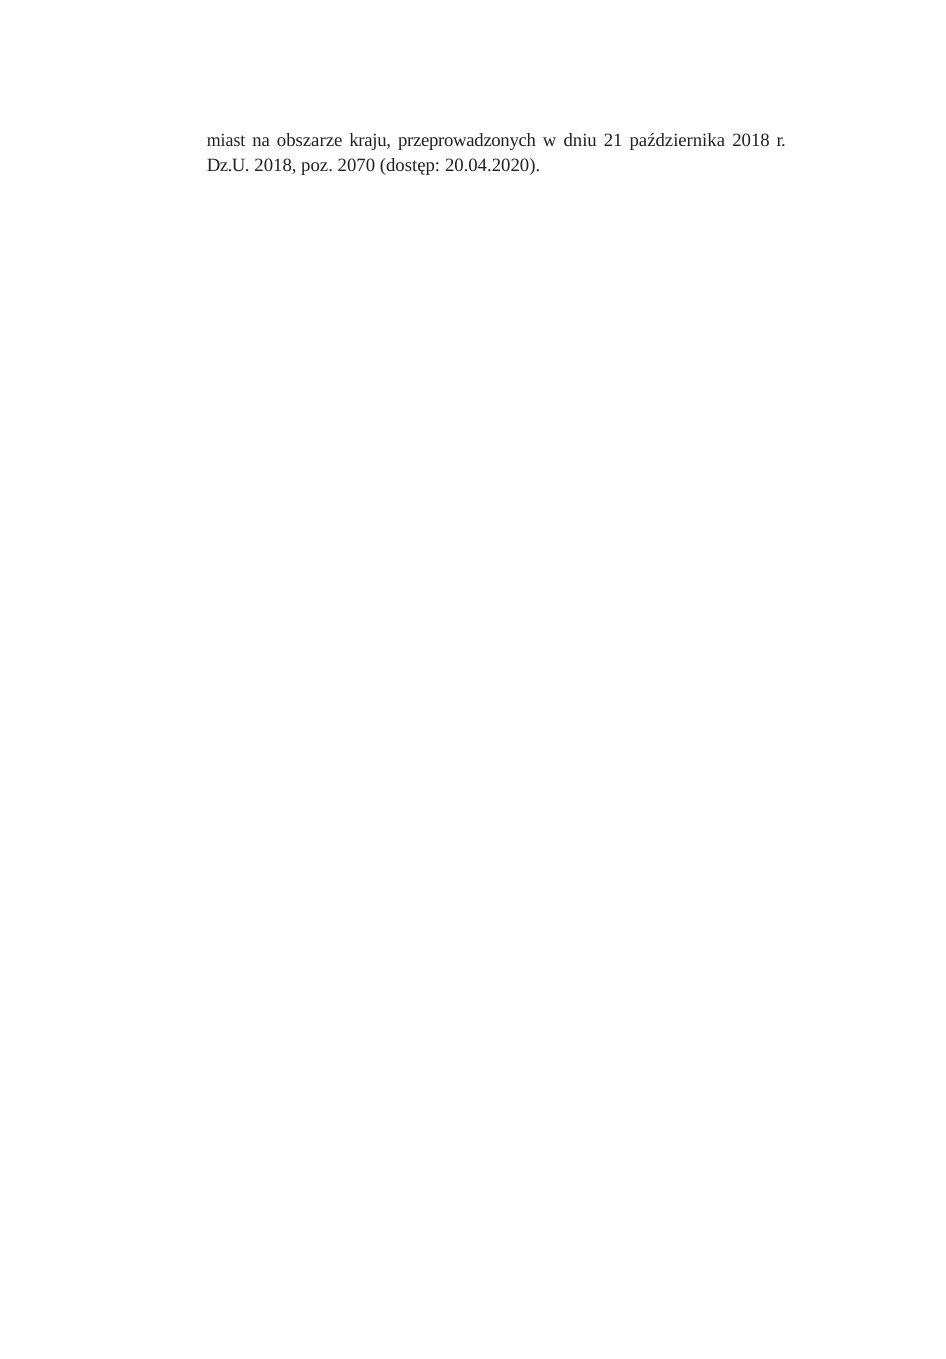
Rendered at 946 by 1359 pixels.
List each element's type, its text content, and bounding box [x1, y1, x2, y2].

list miast na obszarze kraju, przeprowadzonych w dniu 21 października 2018 r. Dz.U. 2018, poz. 2070 (dostęp: 20.04.2020). [177, 129, 787, 175]
